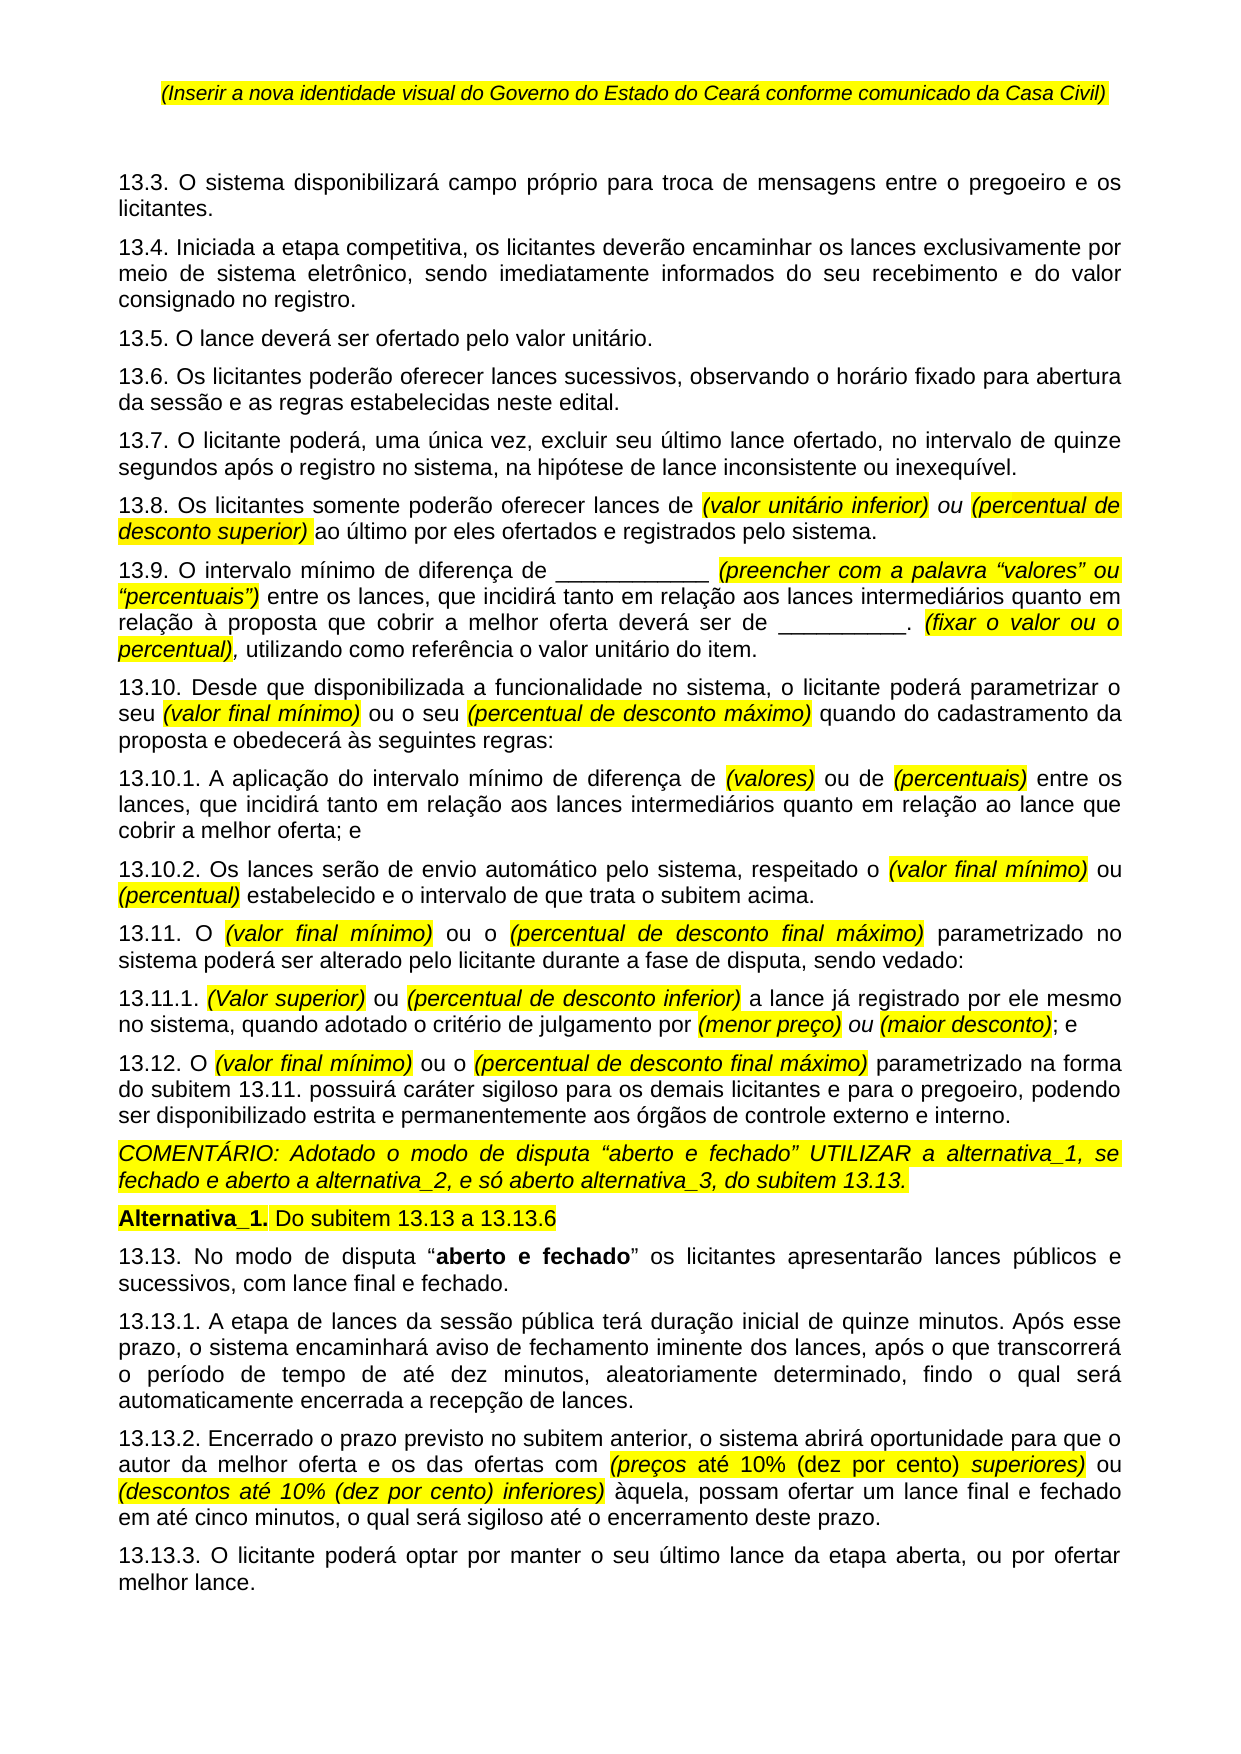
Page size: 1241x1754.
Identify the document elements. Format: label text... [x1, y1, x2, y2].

text 13.3. O sistema disponibilizará campo próprio para troca de mensagens entre o pregoeiro e os licitantes. [118, 169, 1122, 222]
text 13.4. Iniciada a etapa competitiva, os licitantes deverão encaminhar os lances exclusivamente por meio de sistema eletrônico, sendo imediatamente informados do seu recebimento e do valor consignado no registro. [118, 234, 1122, 313]
text 13.9. O intervalo mínimo de diferença de ____________ (preencher com a palavra “valores” ou “percentuais”) entre os lances, que incidirá tanto em relação aos lances intermediários quanto em relação à proposta que cobrir a melhor oferta deverá ser de __________. (fixar o valor ou o percentual), utilizando como referência o valor unitário do item. [118, 557, 1122, 662]
text 13.13.1. A etapa de lances da sessão pública terá duração inicial de quinze minutos. Após esse prazo, o sistema encaminhará aviso de fechamento iminente dos lances, após o que transcorrerá o período de tempo de até dez minutos, aleatoriamente determinado, findo o qual será automaticamente encerrada a recepção de lances. [118, 1308, 1122, 1413]
text 13.13. No modo de disputa “aberto e fechado” os licitantes apresentarão lances públicos e sucessivos, com lance final e fechado. [118, 1243, 1122, 1296]
text 13.7. O licitante poderá, uma única vez, excluir seu último lance ofertado, no intervalo de quinze segundos após o registro no sistema, na hipótese de lance inconsistente ou inexequível. [118, 427, 1122, 480]
text 13.8. Os licitantes somente poderão oferecer lances de (valor unitário inferior) ou (percentual de desconto superior) ao último por eles ofertados e registrados pelo sistema. [118, 492, 1122, 545]
text 13.5. O lance deverá ser ofertado pelo valor unitário. [118, 324, 1122, 351]
text 13.11.1. (Valor superior) ou (percentual de desconto inferior) a lance já registrado por ele mesmo no sistema, quando adotado o critério de julgamento por (menor preço) ou (maior desconto); e [118, 985, 1122, 1038]
text 13.10.1. A aplicação do intervalo mínimo de diferença de (valores) ou de (percentuais) entre os lances, que incidirá tanto em relação aos lances intermediários quanto em relação ao lance que cobrir a melhor oferta; e [118, 765, 1122, 844]
text COMENTÁRIO: Adotado o modo de disputa “aberto e fechado” UTILIZAR a alternativa_1, se fechado e aberto a alternativa_2, e só aberto alternativa_3, do subitem 13.13. [118, 1140, 1122, 1193]
text 13.13.3. O licitante poderá optar por manter o seu último lance da etapa aberta, ou por ofertar melhor lance. [118, 1542, 1122, 1595]
text Alternativa_1. Do subitem 13.13 a 13.13.6 [118, 1205, 1122, 1231]
text 13.11. O (valor final mínimo) ou o (percentual de desconto final máximo) parametrizado no sistema poderá ser alterado pelo licitante durante a fase de disputa, sendo vedado: [118, 920, 1122, 973]
text 13.10. Desde que disponibilizada a funcionalidade no sistema, o licitante poderá parametrizar o seu (valor final mínimo) ou o seu (percentual de desconto máximo) quando do cadastramento da proposta e obedecerá às seguintes regras: [118, 674, 1122, 753]
text 13.12. O (valor final mínimo) ou o (percentual de desconto final máximo) parametrizado na forma do subitem 13.11. possuirá caráter sigiloso para os demais licitantes e para o pregoeiro, podendo ser disponibilizado estrita e permanentemente aos órgãos de controle externo e interno. [118, 1049, 1122, 1128]
text 13.13.2. Encerrado o prazo previsto no subitem anterior, o sistema abrirá oportunidade para que o autor da melhor oferta e os das ofertas com (preços até 10% (dez por cento) superiores) ou (descontos até 10% (dez por cento) inferiores) àquela, possam ofertar um lance final e fechado em até cinco minutos, o qual será sigiloso até o encerramento deste prazo. [118, 1425, 1122, 1531]
text 13.10.2. Os lances serão de envio automático pelo sistema, respeitado o (valor final mínimo) ou (percentual) estabelecido e o intervalo de que trata o subitem acima. [118, 856, 1122, 908]
text 13.6. Os licitantes poderão oferecer lances sucessivos, observando o horário fixado para abertura da sessão e as regras estabelecidas neste edital. [118, 363, 1122, 416]
